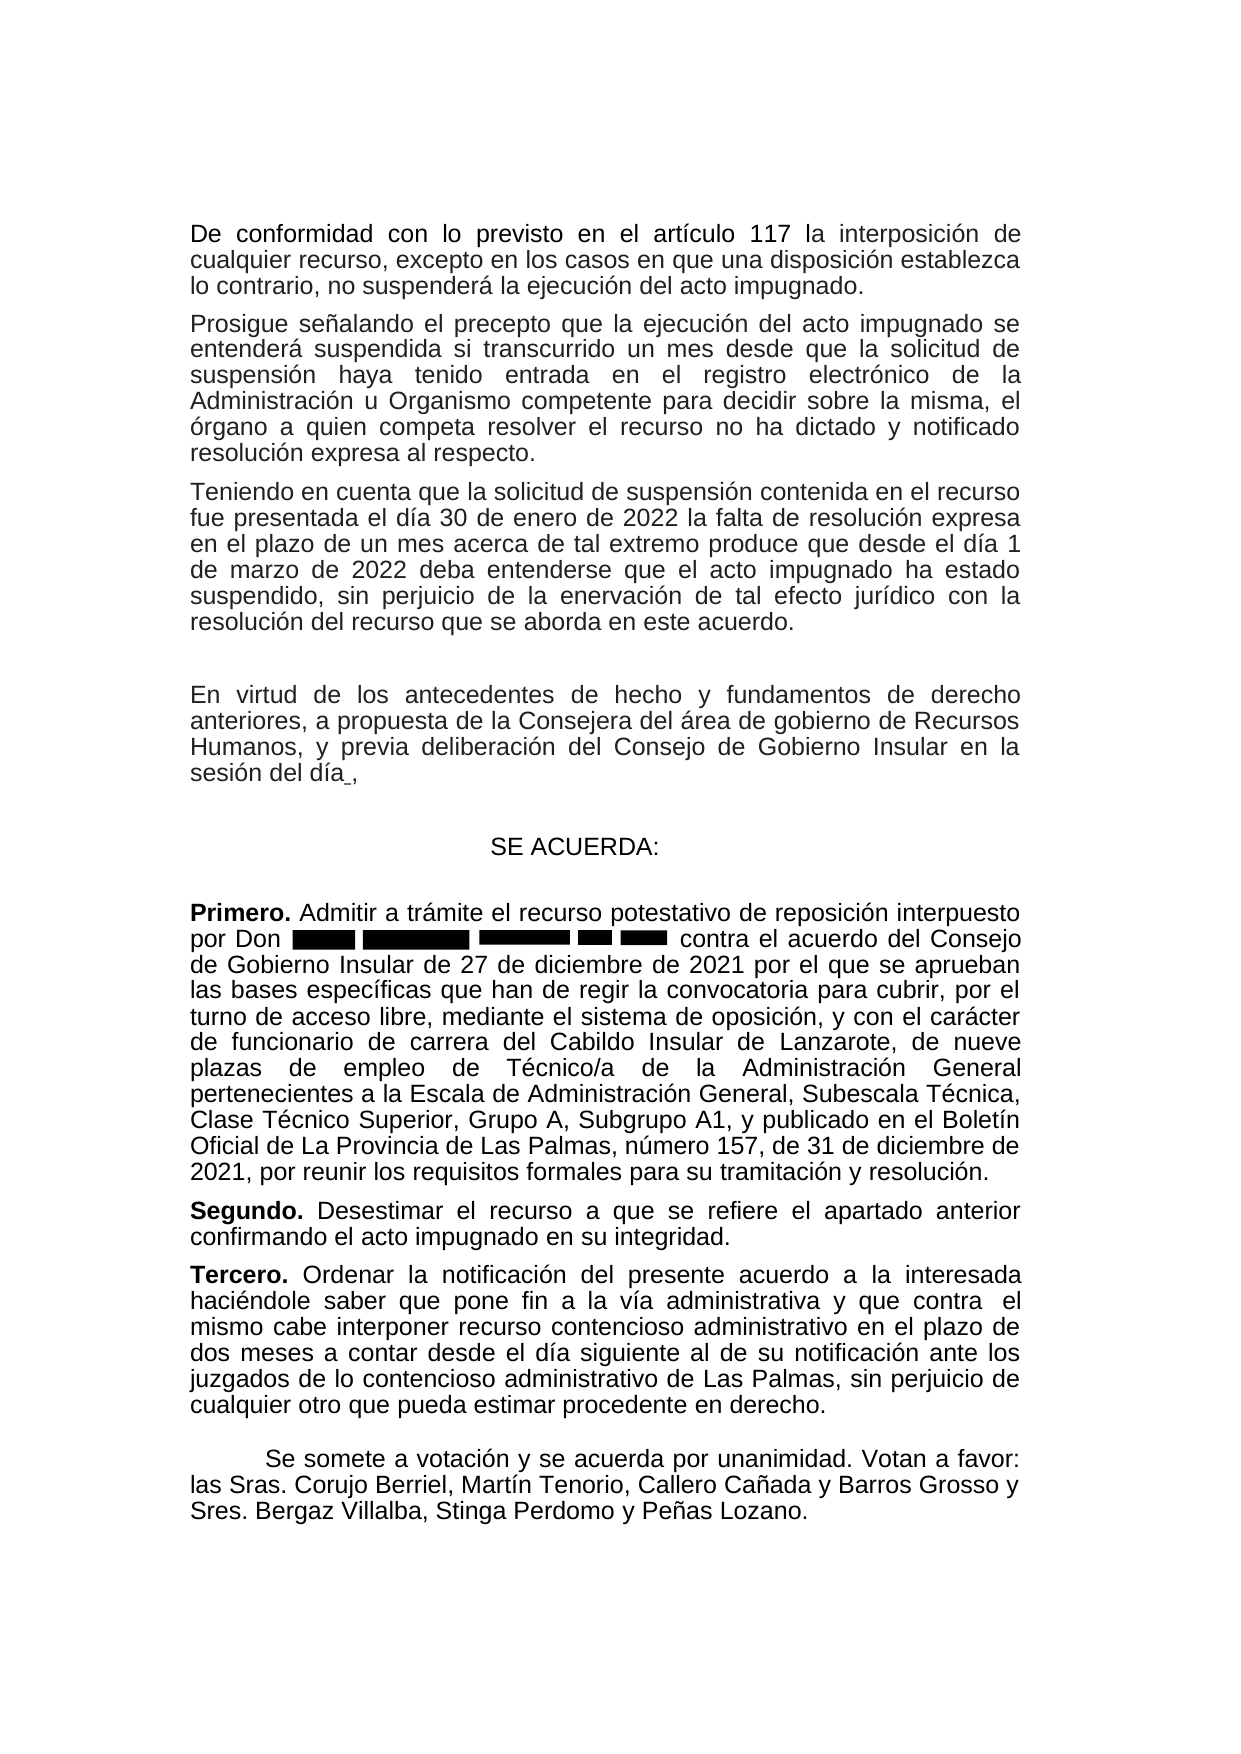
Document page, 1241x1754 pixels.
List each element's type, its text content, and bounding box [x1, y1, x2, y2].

text Primero. Admitir a trámite el recurso potestativo de reposición interpuesto por Don contra el acuerdo del Consejo de Gobierno Insular de 27 de diciembre de 2021 por el que se aprueban las bases específicas que han de regir la convocatoria para cubrir, por el turno de acceso libre, mediante el sistema de oposición, y con el carácter de funcionario de carrera del Cabildo Insular de Lanzarote, de nueve plazas de empleo de Técnico/a de la Administración General pertenecientes a la Escala de Administración General, Subescala Técnica, Clase Técnico Superior, Grupo A, Subgrupo A1, y publicado en el Boletín Oficial de La Provincia de Las Palmas, número 157, de 31 de diciembre de 2021, por reunir los requisitos formales para su tramitación y resolución. [190, 901, 1022, 1186]
text En virtud de los antecedentes de hecho y fundamentos de derecho anteriores, a propuesta de la Consejera del área de gobierno de Recursos Humanos, y previa deliberación del Consejo de Gobierno Insular en la sesión del día , [190, 683, 1022, 786]
text Tercero. Ordenar la notificación del presente acuerdo a la interesada haciéndole saber que pone fin a la vía administrativa y que contra el mismo cabe interponer recurso contencioso administrativo en el plazo de dos meses a contar desde el día siguiente al de su notificación ante los juzgados de lo contencioso administrativo de Las Palmas, sin perjuicio de cualquier otro que pueda estimar procedente en derecho. [190, 1263, 1022, 1418]
text De conformidad con lo previsto en el artículo 117 la interposición de cualquier recurso, excepto en los casos en que una disposición establezca lo contrario, no suspenderá la ejecución del acto impugnado. [190, 222, 1022, 299]
text Segundo. Desestimar el recurso a que se refiere el apartado anterior confirmando el acto impugnado en su integridad. [190, 1199, 1022, 1251]
text Prosigue señalando el precepto que la ejecución del acto impugnado se entenderá suspendida si transcurrido un mes desde que la solicitud de suspensión haya tenido entrada en el registro electrónico de la Administración u Organismo competente para decidir sobre la misma, el órgano a quien competa resolver el recurso no ha dictado y notificado resolución expresa al respecto. [190, 311, 1022, 467]
text SE ACUERDA: [215, 832, 935, 861]
text Se somete a votación y se acuerda por unanimidad. Votan a favor: las Sras. Corujo Berriel, Martín Tenorio, Callero Cañada y Barros Grosso y Sres. Bergaz Villalba, Stinga Perdomo y Peñas Lozano. [190, 1447, 1021, 1525]
text Teniendo en cuenta que la solicitud de suspensión contenida en el recurso fue presentada el día 30 de enero de 2022 la falta de resolución expresa en el plazo de un mes acerca de tal extremo produce que desde el día 1 de marzo de 2022 deba entenderse que el acto impugnado ha estado suspendido, sin perjuicio de la enervación de tal efecto jurídico con la resolución del recurso que se aborda en este acuerdo. [190, 480, 1022, 635]
